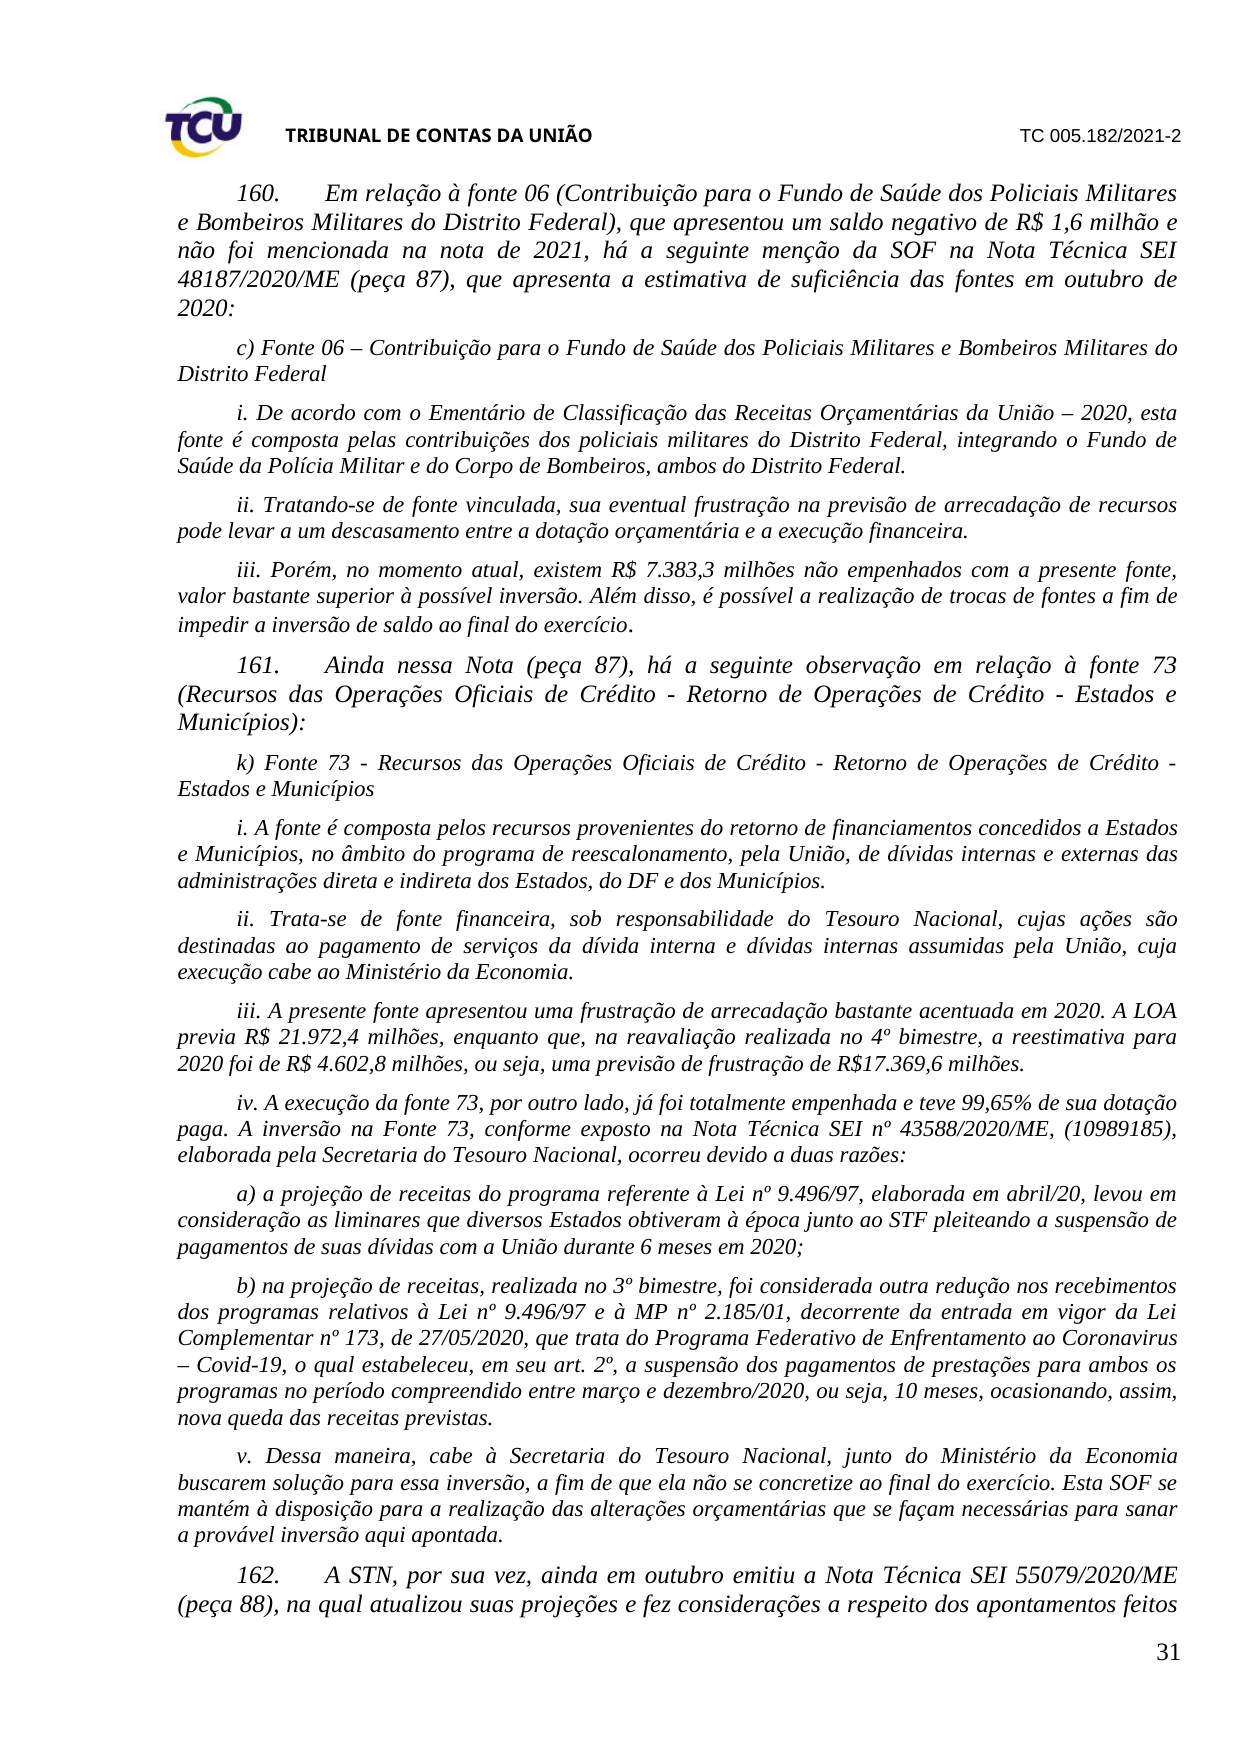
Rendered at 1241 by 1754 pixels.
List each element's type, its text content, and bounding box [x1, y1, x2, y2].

text c) Fonte 06 – Contribuição para o Fundo de Saúde dos Policiais Militares e Bombeiros Militares do Distrito Federal [177, 334, 1181, 387]
text ii. Trata-se de fonte financeira, sob responsabilidade do Tesouro Nacional, cujas ações são destinadas ao pagamento de serviços da dívida interna e dívidas internas assumidas pela União, cuja execução cabe ao Ministério da Economia. [177, 906, 1181, 984]
text ii. Tratando-se de fonte vinculada, sua eventual frustração na previsão de arrecadação de recursos pode levar a um descasamento entre a dotação orçamentária e a execução financeira. [177, 491, 1181, 543]
text 161. Ainda nessa Nota (peça 87), há a seguinte observação em relação à fonte 73 (Recursos das Operações Oficiais de Crédito - Retorno de Operações de Crédito - Estados e Municípios): [177, 650, 1181, 736]
text iii. Porém, no momento atual, existem R$ 7.383,3 milhões não empenhados com a presente fonte, valor bastante superior à possível inversão. Além disso, é possível a realização de trocas de fontes a fim de impedir a inversão de saldo ao final do exercício. [177, 556, 1181, 637]
text i. A fonte é composta pelos recursos provenientes do retorno de financiamentos concedidos a Estados e Municípios, no âmbito do programa de reescalonamento, pela União, de dívidas internas e externas das administrações direta e indireta dos Estados, do DF e dos Municípios. [177, 814, 1181, 893]
text 162. A STN, por sua vez, ainda em outubro emitiu a Nota Técnica SEI 55079/2020/ME (peça 88), na qual atualizou suas projeções e fez considerações a respeito dos apontamentos feitos [177, 1560, 1181, 1618]
text i. De acordo com o Ementário de Classificação das Receitas Orçamentárias da União – 2020, esta fonte é composta pelas contribuições dos policiais militares do Distrito Federal, integrando o Fundo de Saúde da Polícia Militar e do Corpo de Bombeiros, ambos do Distrito Federal. [177, 399, 1181, 478]
text 160. Em relação à fonte 06 (Contribuição para o Fundo de Saúde dos Policiais Militares e Bombeiros Militares do Distrito Federal), que apresentou um saldo negativo de R$ 1,6 milhão e não foi mencionada na nota de 2021, há a seguinte menção da SOF na Nota Técnica SEI 48187/2020/ME (peça 87), que apresenta a estimativa de suficiência das fontes em outubro de 2020: [177, 178, 1181, 322]
text k) Fonte 73 - Recursos das Operações Oficiais de Crédito - Retorno de Operações de Crédito - Estados e Municípios [177, 749, 1181, 801]
text iv. A execução da fonte 73, por outro lado, já foi totalmente empenhada e teve 99,65% de sua dotação paga. A inversão na Fonte 73, conforme exposto na Nota Técnica SEI nº 43588/2020/ME, (10989185), elaborada pela Secretaria do Tesouro Nacional, ocorreu devido a duas razões: [177, 1089, 1181, 1168]
text iii. A presente fonte apresentou uma frustração de arrecadação bastante acentuada em 2020. A LOA previa R$ 21.972,4 milhões, enquanto que, na reavaliação realizada no 4º bimestre, a reestimativa para 2020 foi de R$ 4.602,8 milhões, ou seja, uma previsão de frustração de R$17.369,6 milhões. [177, 997, 1181, 1076]
text a) a projeção de receitas do programa referente à Lei nº 9.496/97, elaborada em abril/20, levou em consideração as liminares que diversos Estados obtiveram à época junto ao STF pleiteando a suspensão de pagamentos de suas dívidas com a União durante 6 meses em 2020; [177, 1180, 1181, 1259]
text v. Dessa maneira, cabe à Secretaria do Tesouro Nacional, junto do Ministério da Economia buscarem solução para essa inversão, a fim de que ela não se concretize ao final do exercício. Esta SOF se mantém à disposição para a realização das alterações orçamentárias que se façam necessárias para sanar a provável inversão aqui apontada. [177, 1442, 1181, 1548]
text b) na projeção de receitas, realizada no 3º bimestre, foi considerada outra redução nos recebimentos dos programas relativos à Lei nº 9.496/97 e à MP nº 2.185/01, decorrente da entrada em vigor da Lei Complementar nº 173, de 27/05/2020, que trata do Programa Federativo de Enfrentamento ao Coronavirus – Covid-19, o qual estabeleceu, em seu art. 2º, a suspensão dos pagamentos de prestações para ambos os programas no período compreendido entre março e dezembro/2020, ou seja, 10 meses, ocasionando, assim, nova queda das receitas previstas. [177, 1272, 1181, 1430]
